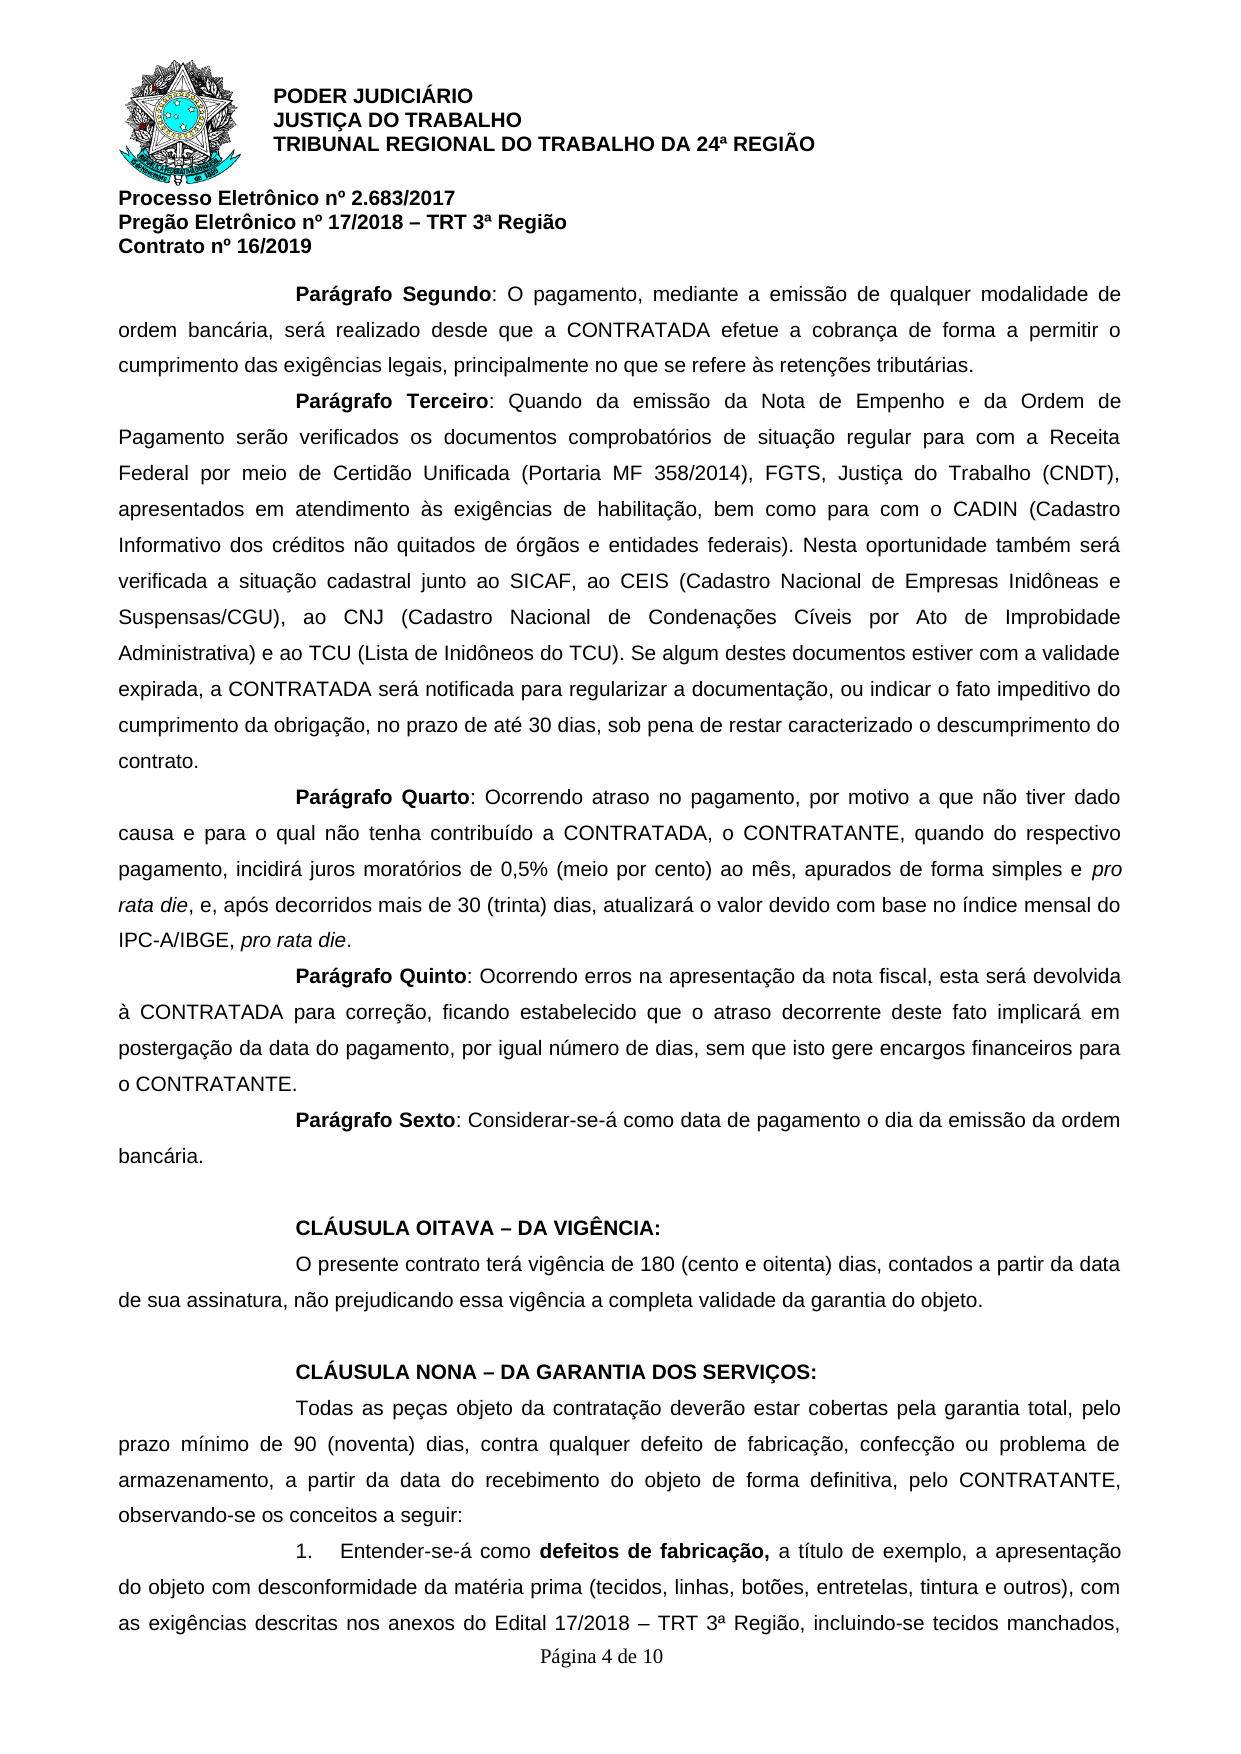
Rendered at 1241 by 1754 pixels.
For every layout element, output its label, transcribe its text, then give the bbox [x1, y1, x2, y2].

text Parágrafo Segundo: O pagamento, mediante a emissão de qualquer modalidade de ordem bancária, será realizado desde que a CONTRATADA efetue a cobrança de forma a permitir o cumprimento das exigências legais, principalmente no que se refere às retenções tributárias. [118, 281, 1122, 377]
text CLÁUSULA OITAVA – DA VIGÊNCIA: [118, 1216, 1122, 1240]
text Parágrafo Quinto: Ocorrendo erros na apresentação da nota fiscal, esta será devolvida à CONTRATADA para correção, ficando estabelecido que o atraso decorrente deste fato implicará em postergação da data do pagamento, por igual número de dias, sem que isto gere encargos financeiros para o CONTRATANTE. [118, 964, 1122, 1096]
list Entender-se-á como defeitos de fabricação, a título de exemplo, a apresentação do objeto com desconformidade da matéria prima (tecidos, linhas, botões, entretelas, tintura e outros), com as exigências descritas nos anexos do Edital 17/2018 – TRT 3ª Região, incluindo-se tecidos manchados, [118, 1539, 1122, 1635]
text Parágrafo Terceiro: Quando da emissão da Nota de Empenho e da Ordem de Pagamento serão verificados os documentos comprobatórios de situação regular para com a Receita Federal por meio de Certidão Unificada (Portaria MF 358/2014), FGTS, Justiça do Trabalho (CNDT), apresentados em atendimento às exigências de habilitação, bem como para com o CADIN (Cadastro Informativo dos créditos não quitados de órgãos e entidades federais). Nesta oportunidade também será verificada a situação cadastral junto ao SICAF, ao CEIS (Cadastro Nacional de Empresas Inidôneas e Suspensas/CGU), ao CNJ (Cadastro Nacional de Condenações Cíveis por Ato de Improbidade Administrativa) e ao TCU (Lista de Inidôneos do TCU). Se algum destes documentos estiver com a validade expirada, a CONTRATADA será notificada para regularizar a documentação, ou indicar o fato impeditivo do cumprimento da obrigação, no prazo de até 30 dias, sob pena de restar caracterizado o descumprimento do contrato. [118, 389, 1122, 773]
text Todas as peças objeto da contratação deverão estar cobertas pela garantia total, pelo prazo mínimo de 90 (noventa) dias, contra qualquer defeito de fabricação, confecção ou problema de armazenamento, a partir da data do recebimento do objeto de forma definitiva, pelo CONTRATANTE, observando-se os conceitos a seguir: [118, 1396, 1122, 1527]
subtitle CLÁUSULA NONA – DA GARANTIA DOS SERVIÇOS: [118, 1359, 1122, 1383]
text Parágrafo Sexto: Considerar-se-á como data de pagamento o dia da emissão da ordem bancária. [118, 1108, 1122, 1168]
text O presente contrato terá vigência de 180 (cento e oitenta) dias, contados a partir da data de sua assinatura, não prejudicando essa vigência a completa validade da garantia do objeto. [118, 1252, 1122, 1312]
text Parágrafo Quarto: Ocorrendo atraso no pagamento, por motivo a que não tiver dado causa e para o qual não tenha contribuído a CONTRATADA, o CONTRATANTE, quando do respectivo pagamento, incidirá juros moratórios de 0,5% (meio por cento) ao mês, apurados de forma simples e pro rata die, e, após decorridos mais de 30 (trinta) dias, atualizará o valor devido com base no índice mensal do IPC-A/IBGE, pro rata die. [118, 784, 1122, 952]
picture [118, 59, 243, 186]
